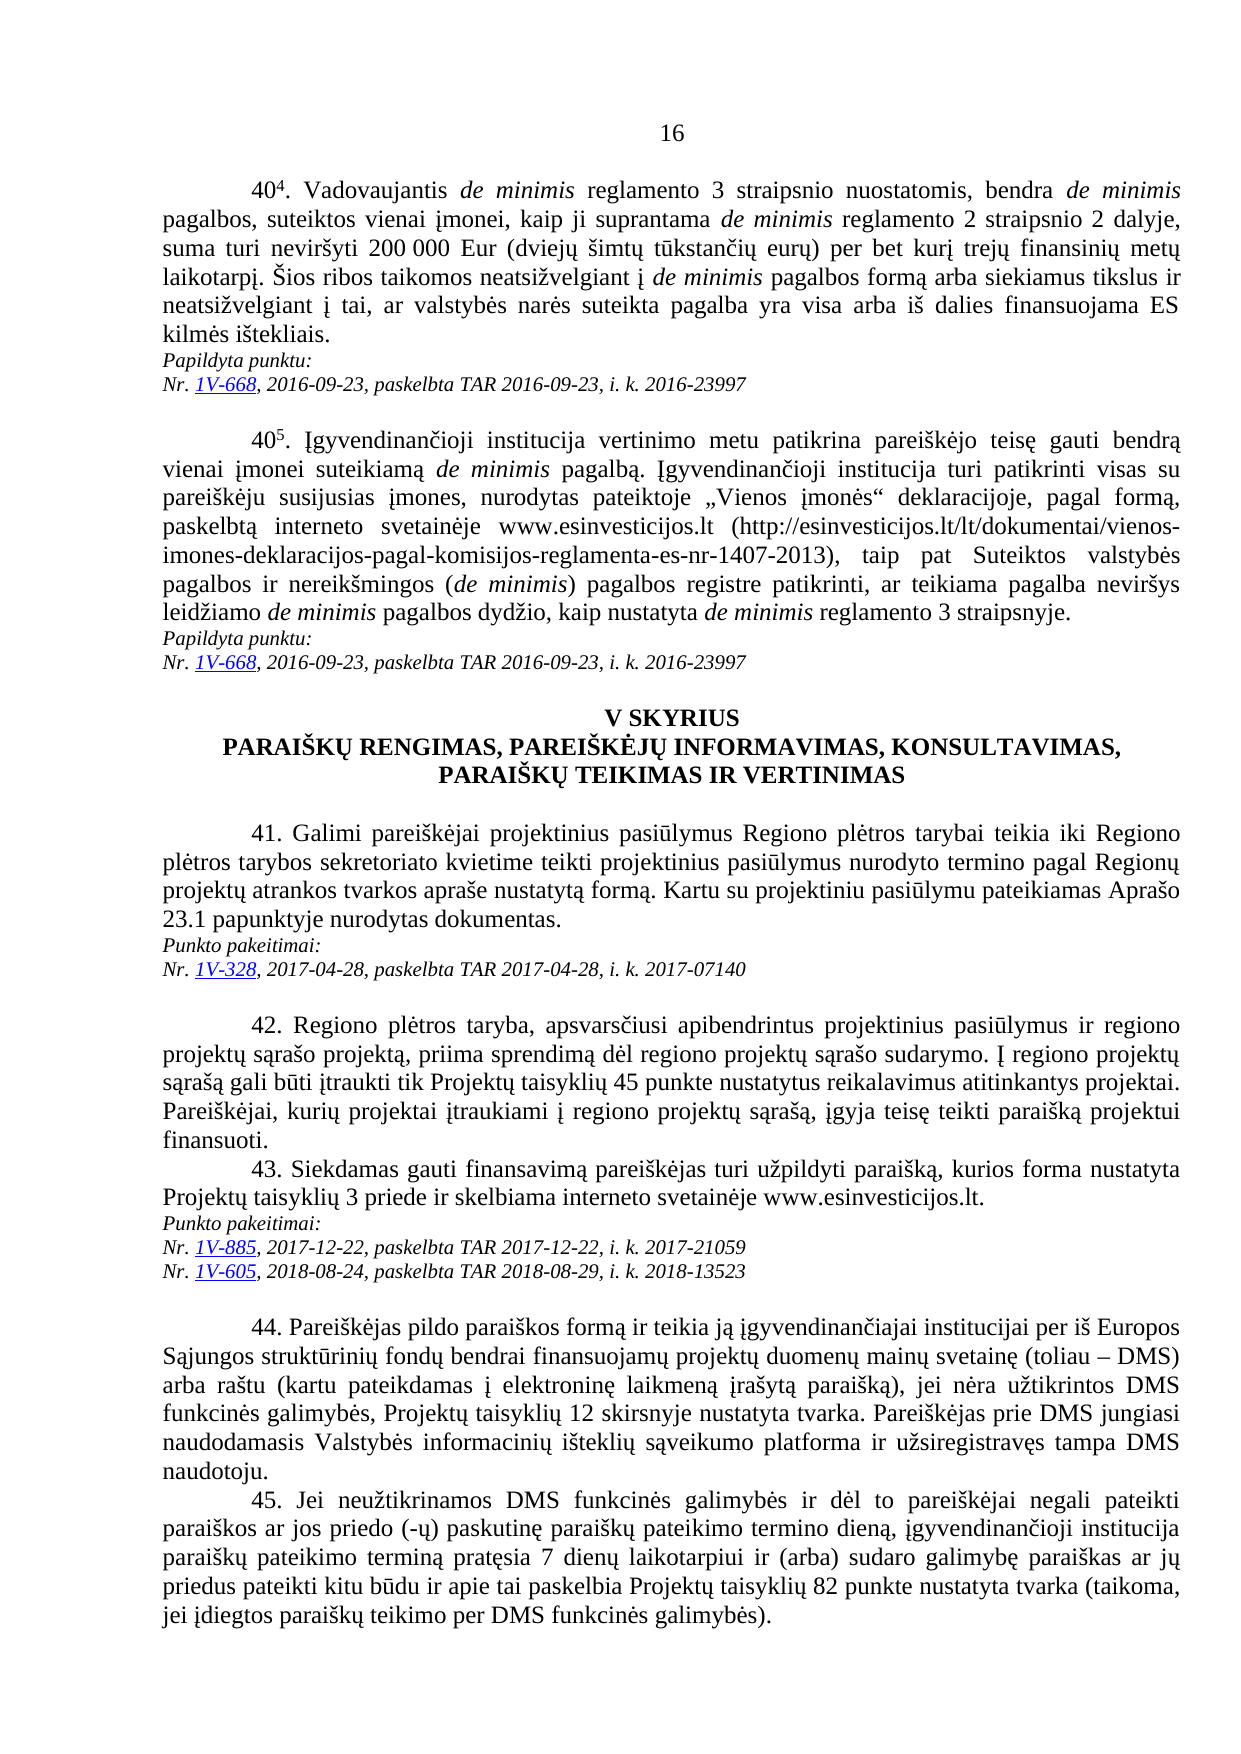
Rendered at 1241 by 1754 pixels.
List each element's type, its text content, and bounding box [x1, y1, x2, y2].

text 405. Įgyvendinančioji institucija vertinimo metu patikrina pareiškėjo teisę gauti bendrą vienai įmonei suteikiamą de minimis pagalbą. Įgyvendinančioji institucija turi patikrinti visas su pareiškėju susijusias įmones, nurodytas pateiktoje „Vienos įmonės“ deklaracijoje, pagal formą, paskelbtą interneto svetainėje www.esinvesticijos.lt (http://esinvesticijos.lt/lt/dokumentai/vienos-imones-deklaracijos-pagal-komisijos-reglamenta-es-nr-1407-2013), taip pat Suteiktos valstybės pagalbos ir nereikšmingos (de minimis) pagalbos registre patikrinti, ar teikiama pagalba neviršys leidžiamo de minimis pagalbos dydžio, kaip nustatyta de minimis reglamento 3 straipsnyje. [162, 425, 1181, 626]
text 44. Pareiškėjas pildo paraiškos formą ir teikia ją įgyvendinančiajai institucijai per iš Europos Sąjungos struktūrinių fondų bendrai finansuojamų projektų duomenų mainų svetainę (toliau – DMS) arba raštu (kartu pateikdamas į elektroninę laikmeną įrašytą paraišką), jei nėra užtikrintos DMS funkcinės galimybės, Projektų taisyklių 12 skirsnyje nustatyta tvarka. Pareiškėjas prie DMS jungiasi naudodamasis Valstybės informacinių išteklių sąveikumo platforma ir užsiregistravęs tampa DMS naudotoju. [162, 1312, 1181, 1485]
text 42. Regiono plėtros taryba, apsvarsčiusi apibendrintus projektinius pasiūlymus ir regiono projektų sąrašo projektą, priima sprendimą dėl regiono projektų sąrašo sudarymo. Į regiono projektų sąrašą gali būti įtraukti tik Projektų taisyklių 45 punkte nustatytus reikalavimus atitinkantys projektai. Pareiškėjai, kurių projektai įtraukiami į regiono projektų sąrašą, įgyja teisę teikti paraišką projektui finansuoti. [162, 1010, 1181, 1154]
text PARAIŠKŲ RENGIMAS, PAREIŠKĖJŲ INFORMAVIMAS, KONSULTAVIMAS, PARAIŠKŲ TEIKIMAS IR VERTINIMAS [162, 732, 1181, 789]
text Punkto pakeitimai: [162, 933, 1181, 957]
text Nr. 1V-328, 2017-04-28, paskelbta TAR 2017-04-28, i. k. 2017-07140 [162, 957, 1181, 981]
text Nr. 1V-885, 2017-12-22, paskelbta TAR 2017-12-22, i. k. 2017-21059 [162, 1235, 1181, 1259]
text Punkto pakeitimai: [162, 1211, 1181, 1235]
text Nr. 1V-668, 2016-09-23, paskelbta TAR 2016-09-23, i. k. 2016-23997 [162, 372, 1181, 396]
text 404. Vadovaujantis de minimis reglamento 3 straipsnio nuostatomis, bendra de minimis pagalbos, suteiktos vienai įmonei, kaip ji suprantama de minimis reglamento 2 straipsnio 2 dalyje, suma turi neviršyti 200 000 Eur (dviejų šimtų tūkstančių eurų) per bet kurį trejų finansinių metų laikotarpį. Šios ribos taikomos neatsižvelgiant į de minimis pagalbos formą arba siekiamus tikslus ir neatsižvelgiant į tai, ar valstybės narės suteikta pagalba yra visa arba iš dalies finansuojama ES kilmės ištekliais. [162, 176, 1181, 348]
text Papildyta punktu: [162, 626, 1181, 650]
text 45. Jei neužtikrinamos DMS funkcinės galimybės ir dėl to pareiškėjai negali pateikti paraiškos ar jos priedo (-ų) paskutinę paraiškų pateikimo termino dieną, įgyvendinančioji institucija paraiškų pateikimo terminą pratęsia 7 dienų laikotarpiui ir (arba) sudaro galimybę paraiškas ar jų priedus pateikti kitu būdu ir apie tai paskelbia Projektų taisyklių 82 punkte nustatyta tvarka (taikoma, jei įdiegtos paraiškų teikimo per DMS funkcinės galimybės). [162, 1485, 1181, 1628]
text 41. Galimi pareiškėjai projektinius pasiūlymus Regiono plėtros tarybai teikia iki Regiono plėtros tarybos sekretoriato kvietime teikti projektinius pasiūlymus nurodyto termino pagal Regionų projektų atrankos tvarkos apraše nustatytą formą. Kartu su projektiniu pasiūlymu pateikiamas Aprašo 23.1 papunktyje nurodytas dokumentas. [162, 818, 1181, 933]
text 43. Siekdamas gauti finansavimą pareiškėjas turi užpildyti paraišką, kurios forma nustatyta Projektų taisyklių 3 priede ir skelbiama interneto svetainėje www.esinvesticijos.lt. [162, 1154, 1181, 1211]
text Papildyta punktu: [162, 348, 1181, 372]
text Nr. 1V-605, 2018-08-24, paskelbta TAR 2018-08-29, i. k. 2018-13523 [162, 1259, 1181, 1283]
text Nr. 1V-668, 2016-09-23, paskelbta TAR 2016-09-23, i. k. 2016-23997 [162, 650, 1181, 674]
text V SKYRIUS [162, 703, 1181, 732]
